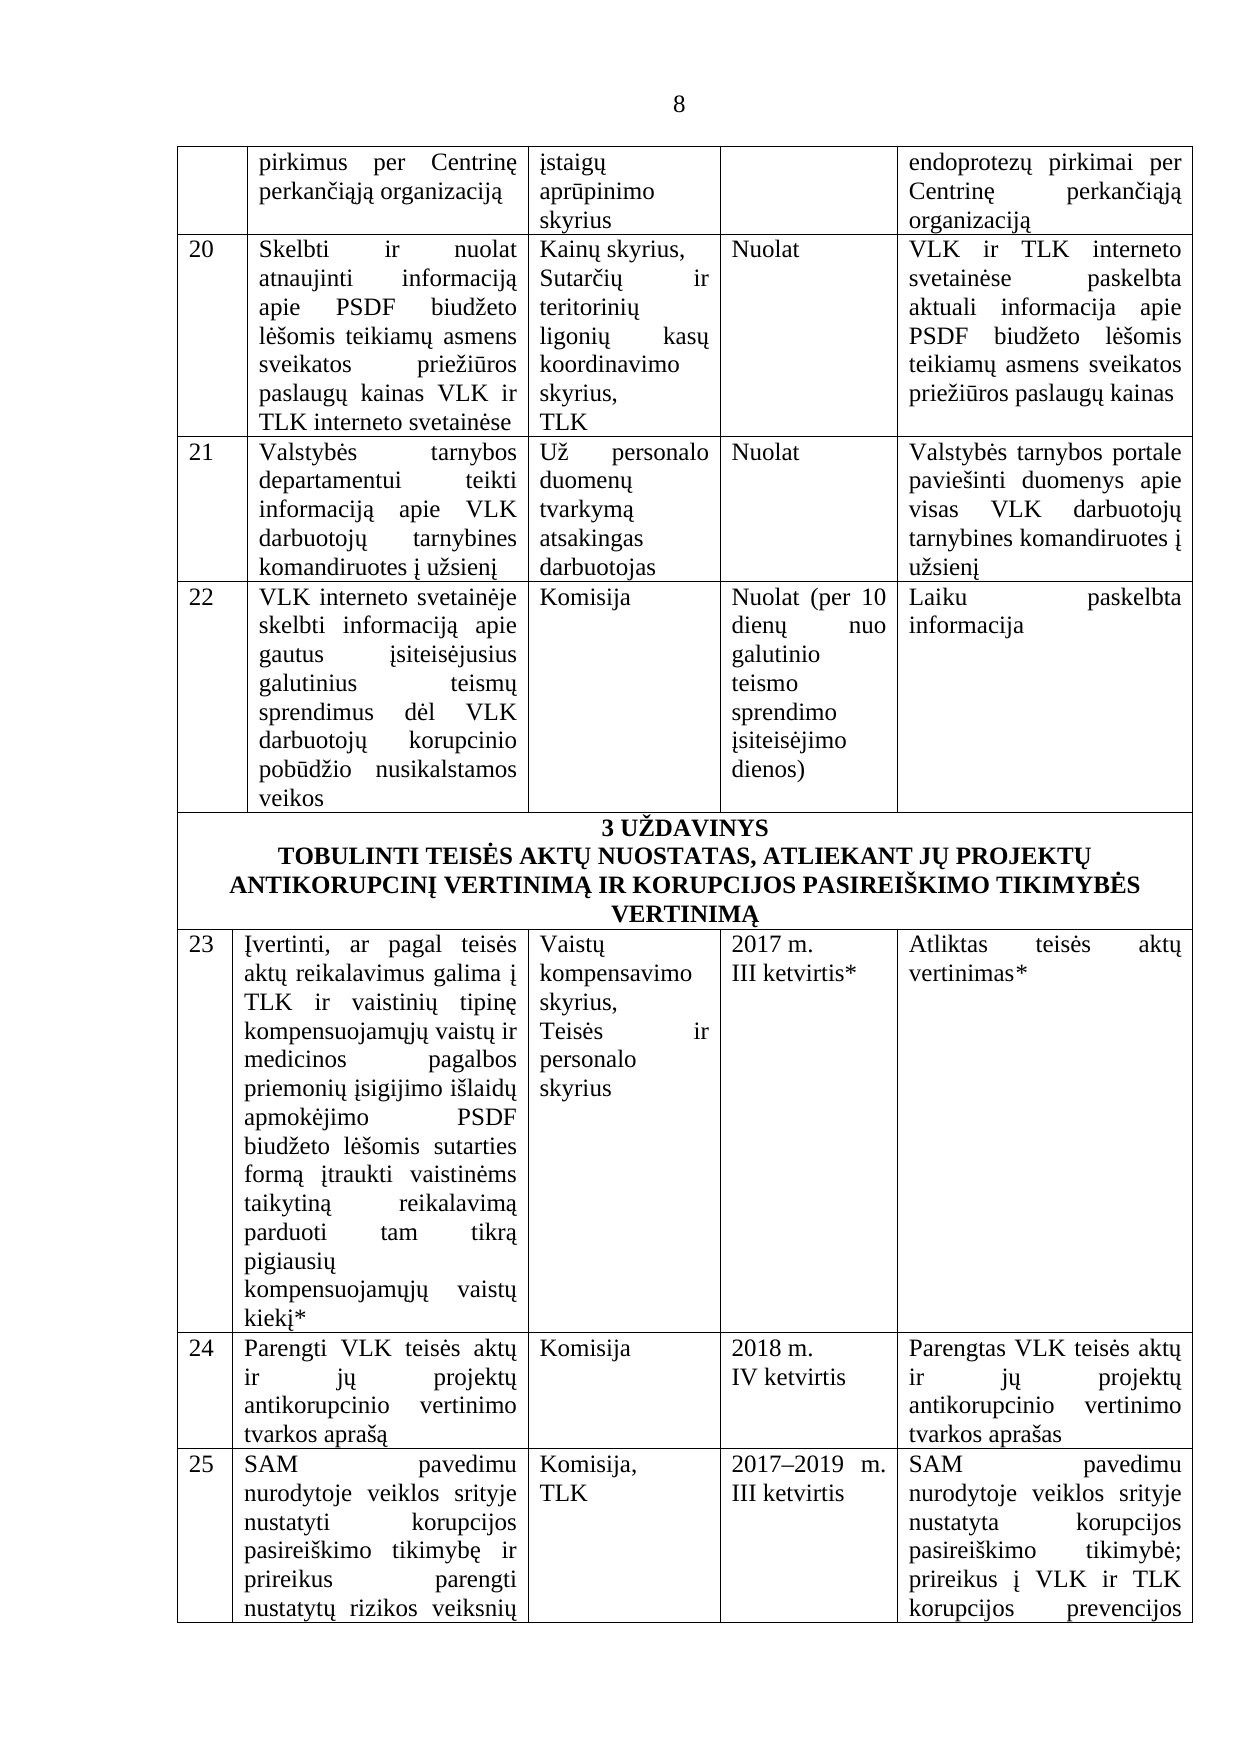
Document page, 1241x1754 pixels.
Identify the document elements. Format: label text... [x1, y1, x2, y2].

table_cell 20 [178, 235, 247, 436]
table_cell Atliktas teisės aktų vertinimas* [898, 930, 1192, 1332]
table_cell Komisija [529, 582, 720, 812]
table_cell įstaigų aprūpinimo skyrius [529, 147, 720, 233]
table_cell endoprotezų pirkimai per Centrinę perkančiąją organizaciją [898, 147, 1192, 233]
table_cell [721, 147, 897, 233]
table_cell Komisija, TLK [529, 1449, 720, 1622]
table_cell Nuolat [721, 235, 897, 436]
table_cell Valstybės tarnybos portale paviešinti duomenys apie visas VLK darbuotojų tarnybines komandiruotes į užsienį [898, 437, 1192, 581]
table_cell Vaistų kompensavimo skyrius, Teisės ir personalo skyrius [529, 930, 720, 1332]
table_cell 2018 m. IV ketvirtis [721, 1333, 897, 1448]
table_cell 21 [178, 437, 247, 581]
table_cell Kainų skyrius, Sutarčių ir teritorinių ligonių kasų koordinavimo skyrius, TLK [529, 235, 720, 436]
table_cell [178, 147, 247, 233]
table_cell 22 [178, 582, 247, 812]
table_cell Įvertinti, ar pagal teisės aktų reikalavimus galima į TLK ir vaistinių tipinę kompensuojamųjų vaistų ir medicinos pagalbos priemonių įsigijimo išlaidų apmokėjimo PSDF biudžeto lėšomis sutarties formą įtraukti vaistinėms taikytiną reikalavimą parduoti tam tikrą pigiausių kompensuojamųjų vaistų kiekį* [233, 930, 528, 1332]
table_cell Komisija [529, 1333, 720, 1448]
table_cell Nuolat (per 10 dienų nuo galutinio teismo sprendimo įsiteisėjimo dienos) [721, 582, 897, 812]
table_cell 2017–2019 m. III ketvirtis [721, 1449, 897, 1622]
table_cell Nuolat [721, 437, 897, 581]
table_cell 2017 m. III ketvirtis* [721, 930, 897, 1332]
table_cell Valstybės tarnybos departamentui teikti informaciją apie VLK darbuotojų tarnybines komandiruotes į užsienį [248, 437, 528, 581]
table_cell 23 [178, 930, 232, 1332]
table_cell 25 [178, 1449, 232, 1622]
table_cell Laiku paskelbta informacija [898, 582, 1192, 812]
table_cell Skelbti ir nuolat atnaujinti informaciją apie PSDF biudžeto lėšomis teikiamų asmens sveikatos priežiūros paslaugų kainas VLK ir TLK interneto svetainėse [248, 235, 528, 436]
table_cell pirkimus per Centrinę perkančiąją organizaciją [248, 147, 528, 233]
table_cell Už personalo duomenų tvarkymą atsakingas darbuotojas [529, 437, 720, 581]
table_cell 24 [178, 1333, 232, 1448]
table_cell Parengtas VLK teisės aktų ir jų projektų antikorupcinio vertinimo tvarkos aprašas [898, 1333, 1192, 1448]
table_cell 3 UŽDAVINYS TOBULINTI TEISĖS AKTŲ NUOSTATAS, ATLIEKANT JŲ PROJEKTŲ ANTIKORUPCINĮ VERTINIMĄ IR KORUPCIJOS PASIREIŠKIMO TIKIMYBĖS VERTINIMĄ [178, 813, 1192, 928]
table_cell VLK ir TLK interneto svetainėse paskelbta aktuali informacija apie PSDF biudžeto lėšomis teikiamų asmens sveikatos priežiūros paslaugų kainas [898, 235, 1192, 436]
table_cell Parengti VLK teisės aktų ir jų projektų antikorupcinio vertinimo tvarkos aprašą [233, 1333, 528, 1448]
table_cell SAM pavedimu nurodytoje veiklos srityje nustatyti korupcijos pasireiškimo tikimybę ir prireikus parengti nustatytų rizikos veiksnių [233, 1449, 528, 1622]
table_cell SAM pavedimu nurodytoje veiklos srityje nustatyta korupcijos pasireiškimo tikimybė; prireikus į VLK ir TLK korupcijos prevencijos [898, 1449, 1192, 1622]
table_cell VLK interneto svetainėje skelbti informaciją apie gautus įsiteisėjusius galutinius teismų sprendimus dėl VLK darbuotojų korupcinio pobūdžio nusikalstamos veikos [248, 582, 528, 812]
